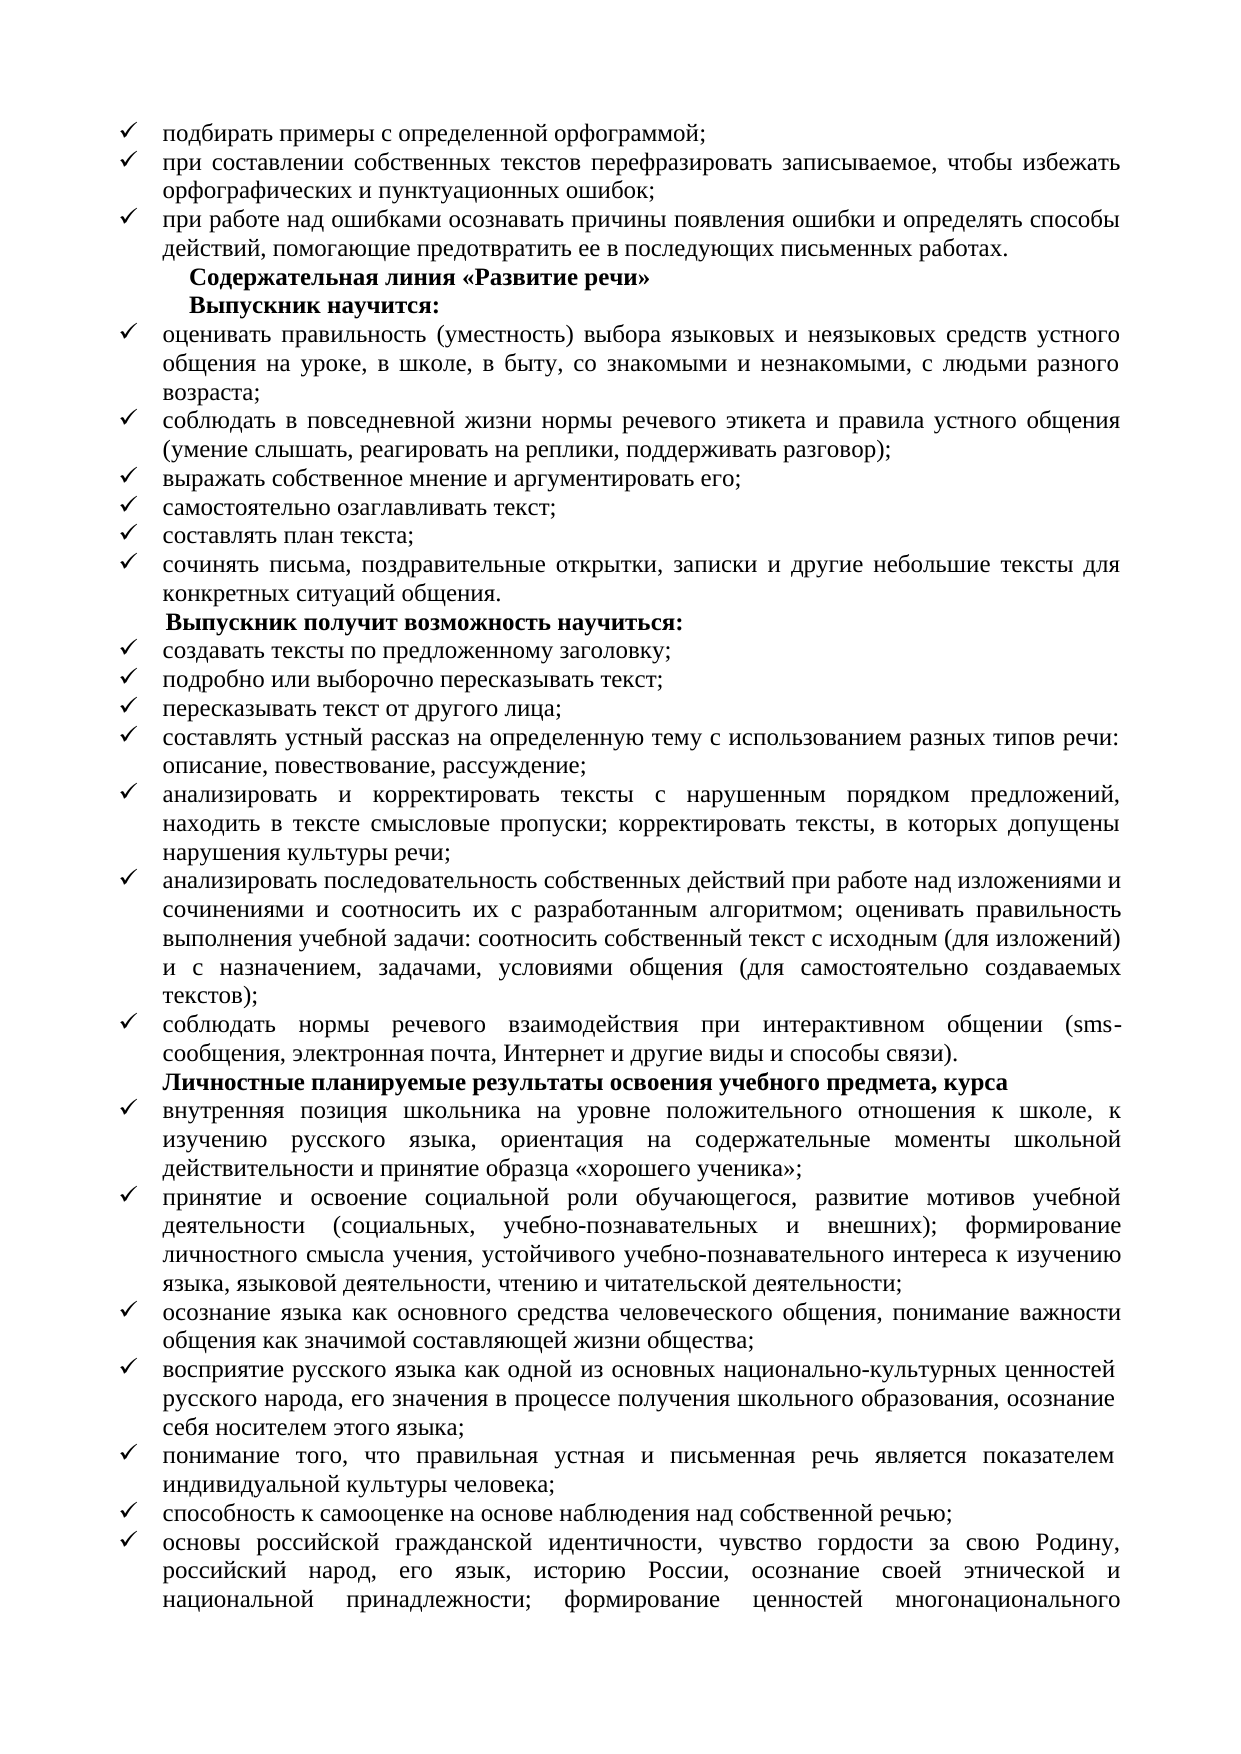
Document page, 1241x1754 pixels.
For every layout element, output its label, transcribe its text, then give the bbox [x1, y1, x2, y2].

list подбирать примеры с определенной орфограммой; [118, 118, 1121, 147]
text Выпускник научится: [189, 291, 1121, 319]
list сочинять письма, поздравительные открытки, записки и другие небольшие тексты для конкретных ситуаций общения. [118, 549, 1121, 607]
list оценивать правильность (уместность) выбора языковых и неязыковых средств устного общения на уроке, в школе, в быту, со знакомыми и незнакомыми, с людьми разного возраста; [118, 319, 1121, 406]
list составлять план текста; [118, 521, 1121, 549]
list составлять устный рассказ на определенную тему с использованием разных типов речи: описание, повествование, рассуждение; [118, 722, 1121, 779]
list основы российской гражданской идентичности, чувство гордости за свою Родину, российский народ, его язык, историю России, осознание своей этнической и национальной принадлежности; формирование ценностей многонационального [118, 1527, 1121, 1613]
list внутренняя позиция школьника на уровне положительного отношения к школе, к изучению русского языка, ориентация на содержательные моменты школьной действительности и принятие образца «хорошего ученика»; [118, 1096, 1122, 1182]
list соблюдать в повседневной жизни нормы речевого этикета и правила устного общения (умение слышать, реагировать на реплики, поддерживать разговор); [118, 406, 1121, 463]
list восприятие русского языка как одной из основных национально-культурных ценностей русского народа, его значения в процессе получения школьного образования, осознание себя носителем этого языка; [118, 1354, 1116, 1441]
list выражать собственное мнение и аргументировать его; [118, 463, 1121, 492]
list анализировать последовательность собственных действий при работе над изложениями и сочинениями и соотносить их с разработанным алгоритмом; оценивать правильность выполнения учебной задачи: соотносить собственный текст с исходным (для изложений) и с назначением, задачами, условиями общения (для самостоятельно создаваемых текстов); [118, 866, 1122, 1009]
list при работе над ошибками осознавать причины появления ошибки и определять способы действий, помогающие предотвратить ее в последующих письменных работах. [118, 204, 1121, 262]
text Выпускник получит возможность научиться: [165, 607, 1122, 636]
list создавать тексты по предложенному заголовку; [118, 636, 1121, 664]
list соблюдать нормы речевого взаимодействия при интерактивном общении (sms­сообщения, электронная почта, Интернет и другие виды и способы связи). [118, 1009, 1122, 1067]
list понимание того, что правильная устная и письменная речь является показателем индивидуальной культуры человека; [118, 1441, 1116, 1498]
list осознание языка как основного средства человеческого общения, понимание важности общения как значимой составляющей жизни общества; [118, 1297, 1122, 1354]
list принятие и освоение социальной роли обучающегося, развитие мотивов учебной деятельности (социальных, учебно-познавательных и внешних); формирование личностного смысла учения, устойчивого учебно-познавательного интереса к изучению языка, языковой деятельности, чтению и читательской деятельности; [118, 1182, 1122, 1297]
text Содержательная линия «Развитие речи» [189, 262, 1121, 291]
list подробно или выборочно пересказывать текст; [118, 664, 1122, 693]
text Личностные планируемые результаты освоения учебного предмета, курса [118, 1067, 1122, 1096]
list анализировать и корректировать тексты с нарушенным порядком предложений, находить в тексте смысловые пропуски; корректировать тексты, в которых допущены нарушения культуры речи; [118, 779, 1121, 866]
list пересказывать текст от другого лица; [118, 693, 1121, 722]
list при составлении собственных текстов перефразировать записываемое, чтобы избежать орфографических и пунктуационных ошибок; [118, 147, 1121, 204]
list самостоятельно озаглавливать текст; [118, 492, 1121, 521]
list способность к самооценке на основе наблюдения над собственной речью; [118, 1498, 1116, 1527]
